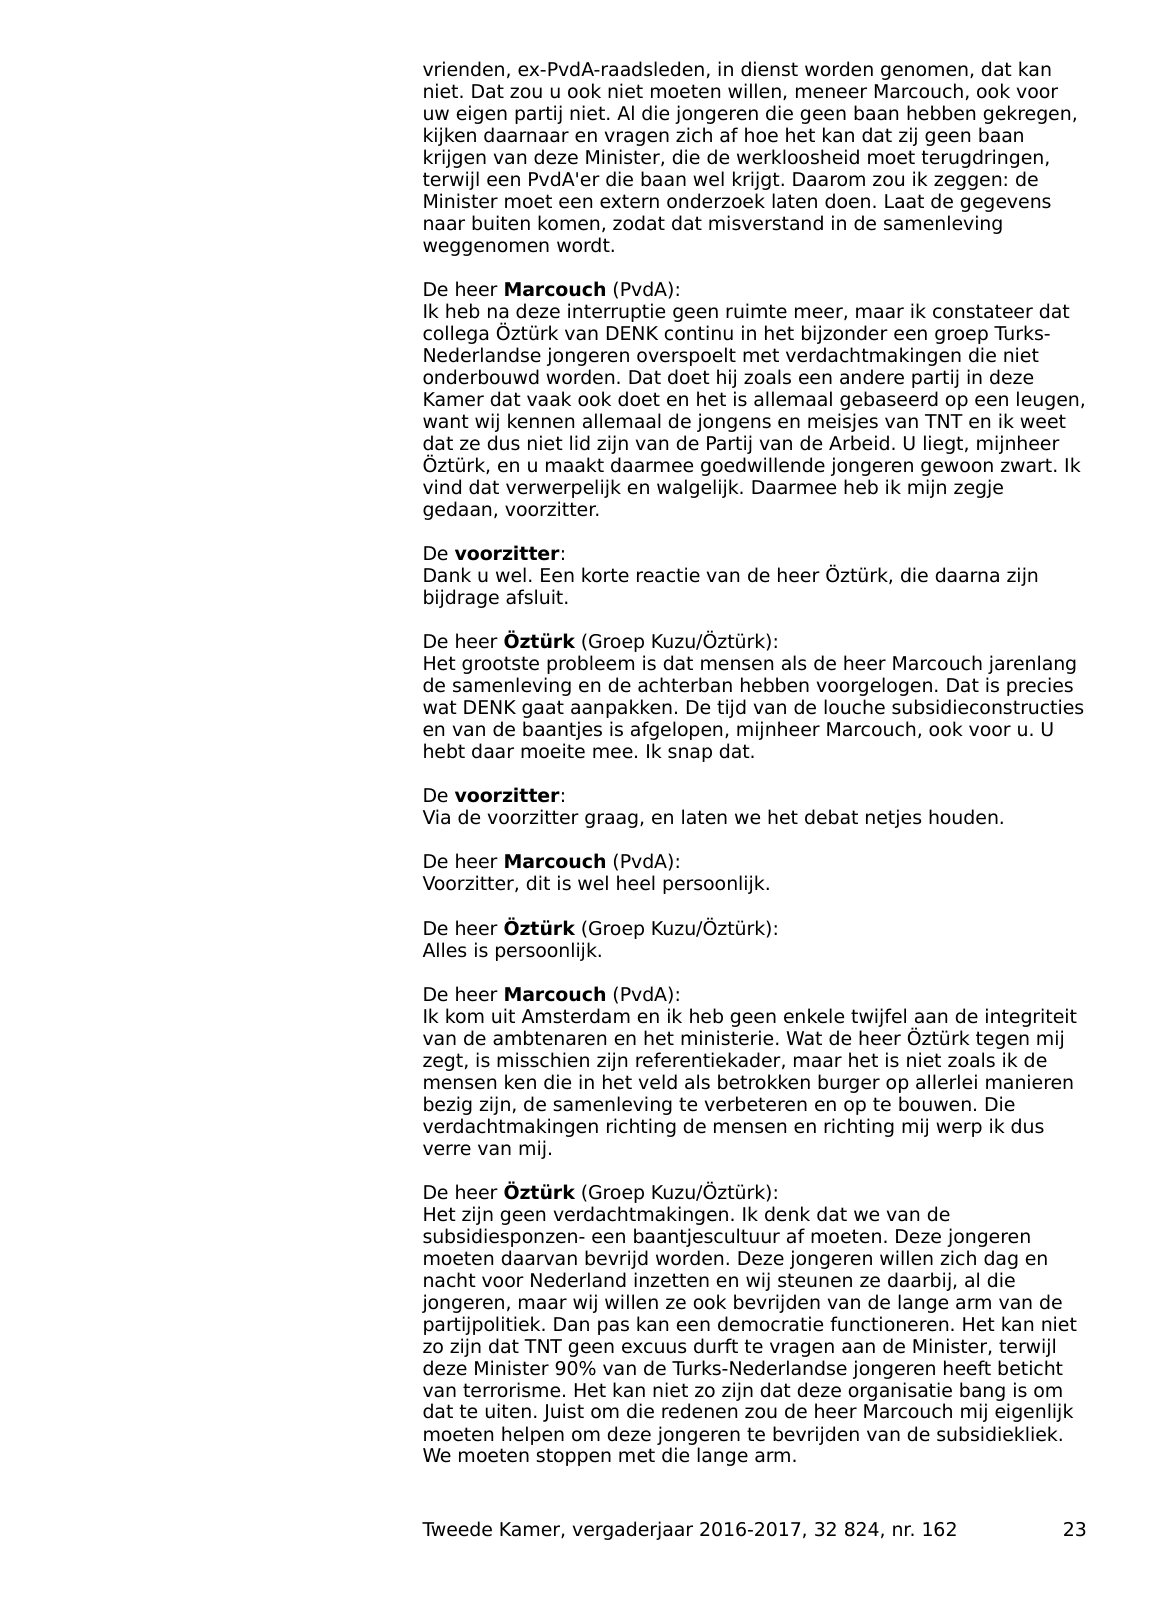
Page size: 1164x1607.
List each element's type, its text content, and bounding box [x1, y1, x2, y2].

text De heer Öztürk (Groep Kuzu/Öztürk): [422, 1182, 1087, 1204]
text Via de voorzitter graag, en laten we het debat netjes houden. [422, 807, 1087, 829]
text De heer Öztürk (Groep Kuzu/Öztürk): [422, 917, 1087, 939]
text De heer Öztürk (Groep Kuzu/Öztürk): [422, 631, 1087, 653]
text Ik heb na deze interruptie geen ruimte meer, maar ik constateer dat collega Öztürk van DENK continu in het bijzonder een groep Turks-Nederlandse jongeren overspoelt met verdachtmakingen die niet onderbouwd worden. Dat doet hij zoals een andere partij in deze Kamer dat vaak ook doet en het is allemaal gebaseerd op een leugen, want wij kennen allemaal de jongens en meisjes van TNT en ik weet dat ze dus niet lid zijn van de Partij van de Arbeid. U liegt, mijnheer Öztürk, en u maakt daarmee goedwillende jongeren gewoon zwart. Ik vind dat verwerpelijk en walgelijk. Daarmee heb ik mijn zegje gedaan, voorzitter. [422, 301, 1087, 521]
text vrienden, ex-PvdA-raadsleden, in dienst worden genomen, dat kan niet. Dat zou u ook niet moeten willen, meneer Marcouch, ook voor uw eigen partij niet. Al die jongeren die geen baan hebben gekregen, kijken daarnaar en vragen zich af hoe het kan dat zij geen baan krijgen van deze Minister, die de werkloosheid moet terugdringen, terwijl een PvdA'er die baan wel krijgt. Daarom zou ik zeggen: de Minister moet een extern onderzoek laten doen. Laat de gegevens naar buiten komen, zodat dat misverstand in de samenleving weggenomen wordt. [422, 59, 1087, 257]
text Het zijn geen verdachtmakingen. Ik denk dat we van de subsidiesponzen- een baantjescultuur af moeten. Deze jongeren moeten daarvan bevrijd worden. Deze jongeren willen zich dag en nacht voor Nederland inzetten en wij steunen ze daarbij, al die jongeren, maar wij willen ze ook bevrijden van de lange arm van de partijpolitiek. Dan pas kan een democratie functioneren. Het kan niet zo zijn dat TNT geen excuus durft te vragen aan de Minister, terwijl deze Minister 90% van de Turks-Nederlandse jongeren heeft beticht van terrorisme. Het kan niet zo zijn dat deze organisatie bang is om dat te uiten. Juist om die redenen zou de heer Marcouch mij eigenlijk moeten helpen om deze jongeren te bevrijden van de subsidiekliek. We moeten stoppen met die lange arm. [422, 1204, 1087, 1467]
text Dank u wel. Een korte reactie van de heer Öztürk, die daarna zijn bijdrage afsluit. [422, 565, 1087, 609]
text Voorzitter, dit is wel heel persoonlijk. [422, 873, 1087, 895]
text Ik kom uit Amsterdam en ik heb geen enkele twijfel aan de integriteit van de ambtenaren en het ministerie. Wat de heer Öztürk tegen mij zegt, is misschien zijn referentiekader, maar het is niet zoals ik de mensen ken die in het veld als betrokken burger op allerlei manieren bezig zijn, de samenleving te verbeteren en op te bouwen. Die verdachtmakingen richting de mensen en richting mij werp ik dus verre van mij. [422, 1006, 1087, 1159]
text De voorzitter: [422, 543, 1087, 565]
text De heer Marcouch (PvdA): [422, 851, 1087, 873]
text De voorzitter: [422, 785, 1087, 807]
text De heer Marcouch (PvdA): [422, 984, 1087, 1006]
text Alles is persoonlijk. [422, 939, 1087, 961]
text De heer Marcouch (PvdA): [422, 279, 1087, 301]
text Het grootste probleem is dat mensen als de heer Marcouch jarenlang de samenleving en de achterban hebben voorgelogen. Dat is precies wat DENK gaat aanpakken. De tijd van de louche subsidieconstructies en van de baantjes is afgelopen, mijnheer Marcouch, ook voor u. U hebt daar moeite mee. Ik snap dat. [422, 653, 1087, 763]
